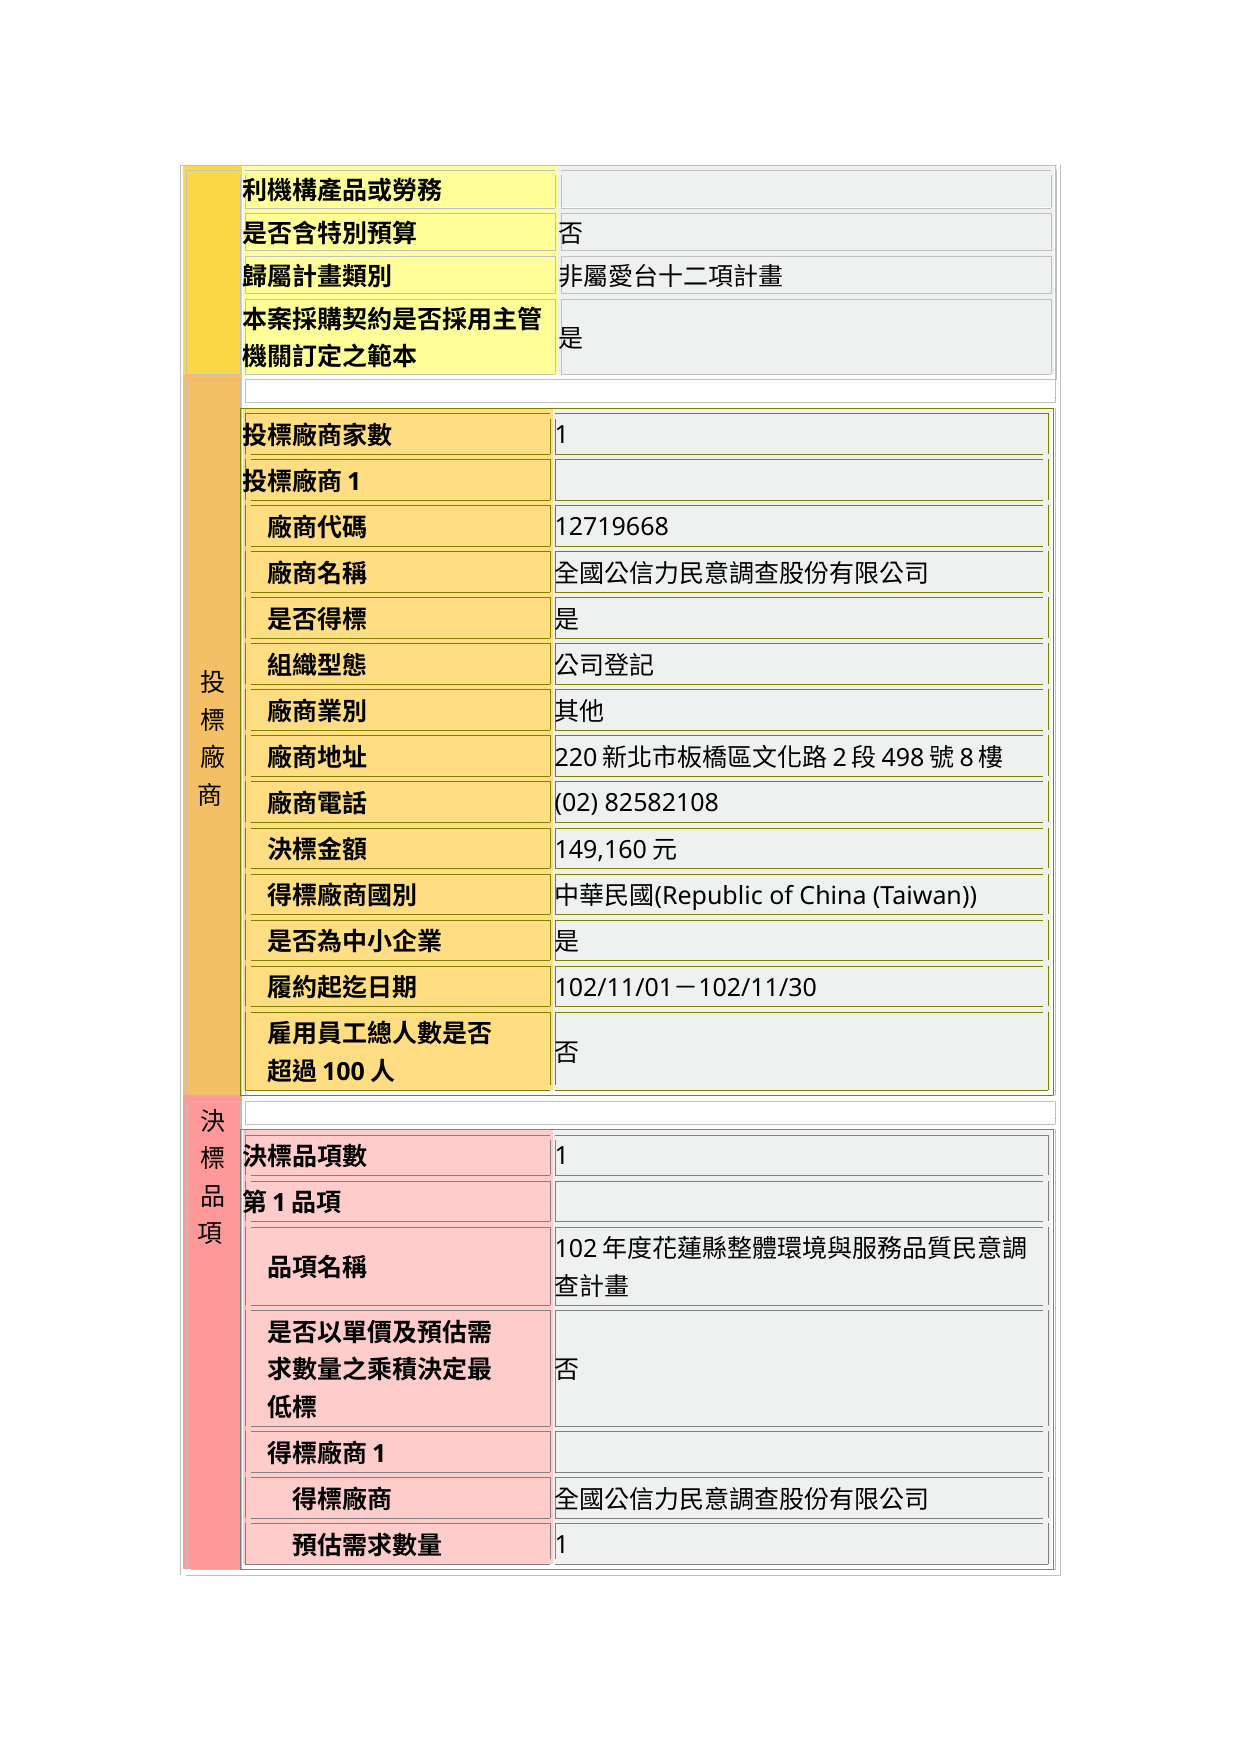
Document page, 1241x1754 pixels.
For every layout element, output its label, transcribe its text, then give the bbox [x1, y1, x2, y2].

table_cell [558, 380, 1054, 402]
table_cell [553, 1175, 1051, 1221]
table_cell 投標廠商1 [246, 454, 553, 500]
table_cell [558, 1096, 1054, 1101]
table_cell 得標廠商 [246, 1472, 553, 1518]
table_cell 220新北市板橋區文化路2段498號8樓 [553, 730, 1051, 776]
table_cell [243, 1096, 558, 1124]
table_cell [183, 166, 242, 374]
table_cell 品項名稱 [246, 1221, 553, 1305]
table_cell 全國公信力民意調查股份有限公司 [553, 546, 1051, 592]
table_cell 1 [553, 1518, 1051, 1564]
table_cell 本案採購契約是否採用主管機關訂定之範本 [243, 293, 558, 374]
table_cell [243, 1130, 1053, 1569]
table_cell 是否以單價及預估需 求數量之乘積決定最 低標 [246, 1305, 553, 1426]
table_cell 投 標 廠 商 [183, 374, 242, 1095]
table_cell 否 [558, 208, 1054, 250]
table_cell [246, 380, 558, 402]
table_cell 否 [553, 1305, 1051, 1426]
table_cell [243, 374, 558, 402]
table_cell 廠商代碼 [246, 500, 553, 546]
table_cell 公司登記 [553, 638, 1051, 684]
table_cell 履約起迄日期 [246, 960, 553, 1006]
table_cell 預估需求數量 [246, 1518, 553, 1564]
table_cell 決標金額 [246, 822, 553, 868]
table_cell 否 [553, 1006, 1051, 1090]
table_cell [558, 374, 1054, 379]
table_cell [243, 1124, 1058, 1569]
table_cell 雇用員工總人數是否 超過100人 [246, 1006, 553, 1090]
table_cell [558, 166, 1054, 207]
table_cell [553, 454, 1051, 500]
table_cell 非屬愛台十二項計畫 [558, 250, 1054, 293]
table_cell 廠商業別 [246, 684, 553, 730]
table_cell 第1品項 [246, 1175, 553, 1221]
table_cell 102/11/01－102/11/30 [553, 960, 1051, 1006]
table_header 投標廠商家數 [246, 409, 553, 454]
table_cell 12719668 [553, 500, 1051, 546]
table_cell 是否含特別預算 [243, 208, 558, 250]
table_cell 利機構產品或勞務 [243, 166, 558, 207]
table_cell [246, 409, 1053, 1095]
table_cell [243, 402, 1058, 1095]
table_cell (02) 82582108 [553, 776, 1051, 822]
table_cell 102年度花蓮縣整體環境與服務品質民意調查計畫 [553, 1221, 1051, 1305]
table_cell [246, 1102, 558, 1124]
table_cell [553, 1426, 1051, 1472]
table_cell 得標廠商1 [246, 1426, 553, 1472]
table_cell 是 [553, 914, 1051, 960]
table_cell 全國公信力民意調查股份有限公司 [553, 1472, 1051, 1518]
table_cell 是 [558, 293, 1054, 374]
table_cell 是否為中小企業 [246, 914, 553, 960]
table_header 1 [553, 409, 1051, 454]
table_cell [558, 1102, 1054, 1124]
table_cell 是 [553, 592, 1051, 638]
table_cell 組織型態 [246, 638, 553, 684]
table_cell 歸屬計畫類別 [243, 250, 558, 293]
table_cell 廠商電話 [246, 776, 553, 822]
table_cell 廠商名稱 [246, 546, 553, 592]
table_cell 149,160元 [553, 822, 1051, 868]
table_header 決標品項數 [246, 1130, 553, 1175]
table_cell 是否得標 [246, 592, 553, 638]
table_cell 其他 [553, 684, 1051, 730]
table_cell 廠商地址 [246, 730, 553, 776]
table_cell 決 標 品 項 [183, 1095, 242, 1569]
table_cell 中華民國(Republic of China (Taiwan)) [553, 868, 1051, 914]
table_header 1 [553, 1130, 1051, 1175]
table_cell 得標廠商國別 [246, 868, 553, 914]
table_cell [1054, 1095, 1058, 1124]
